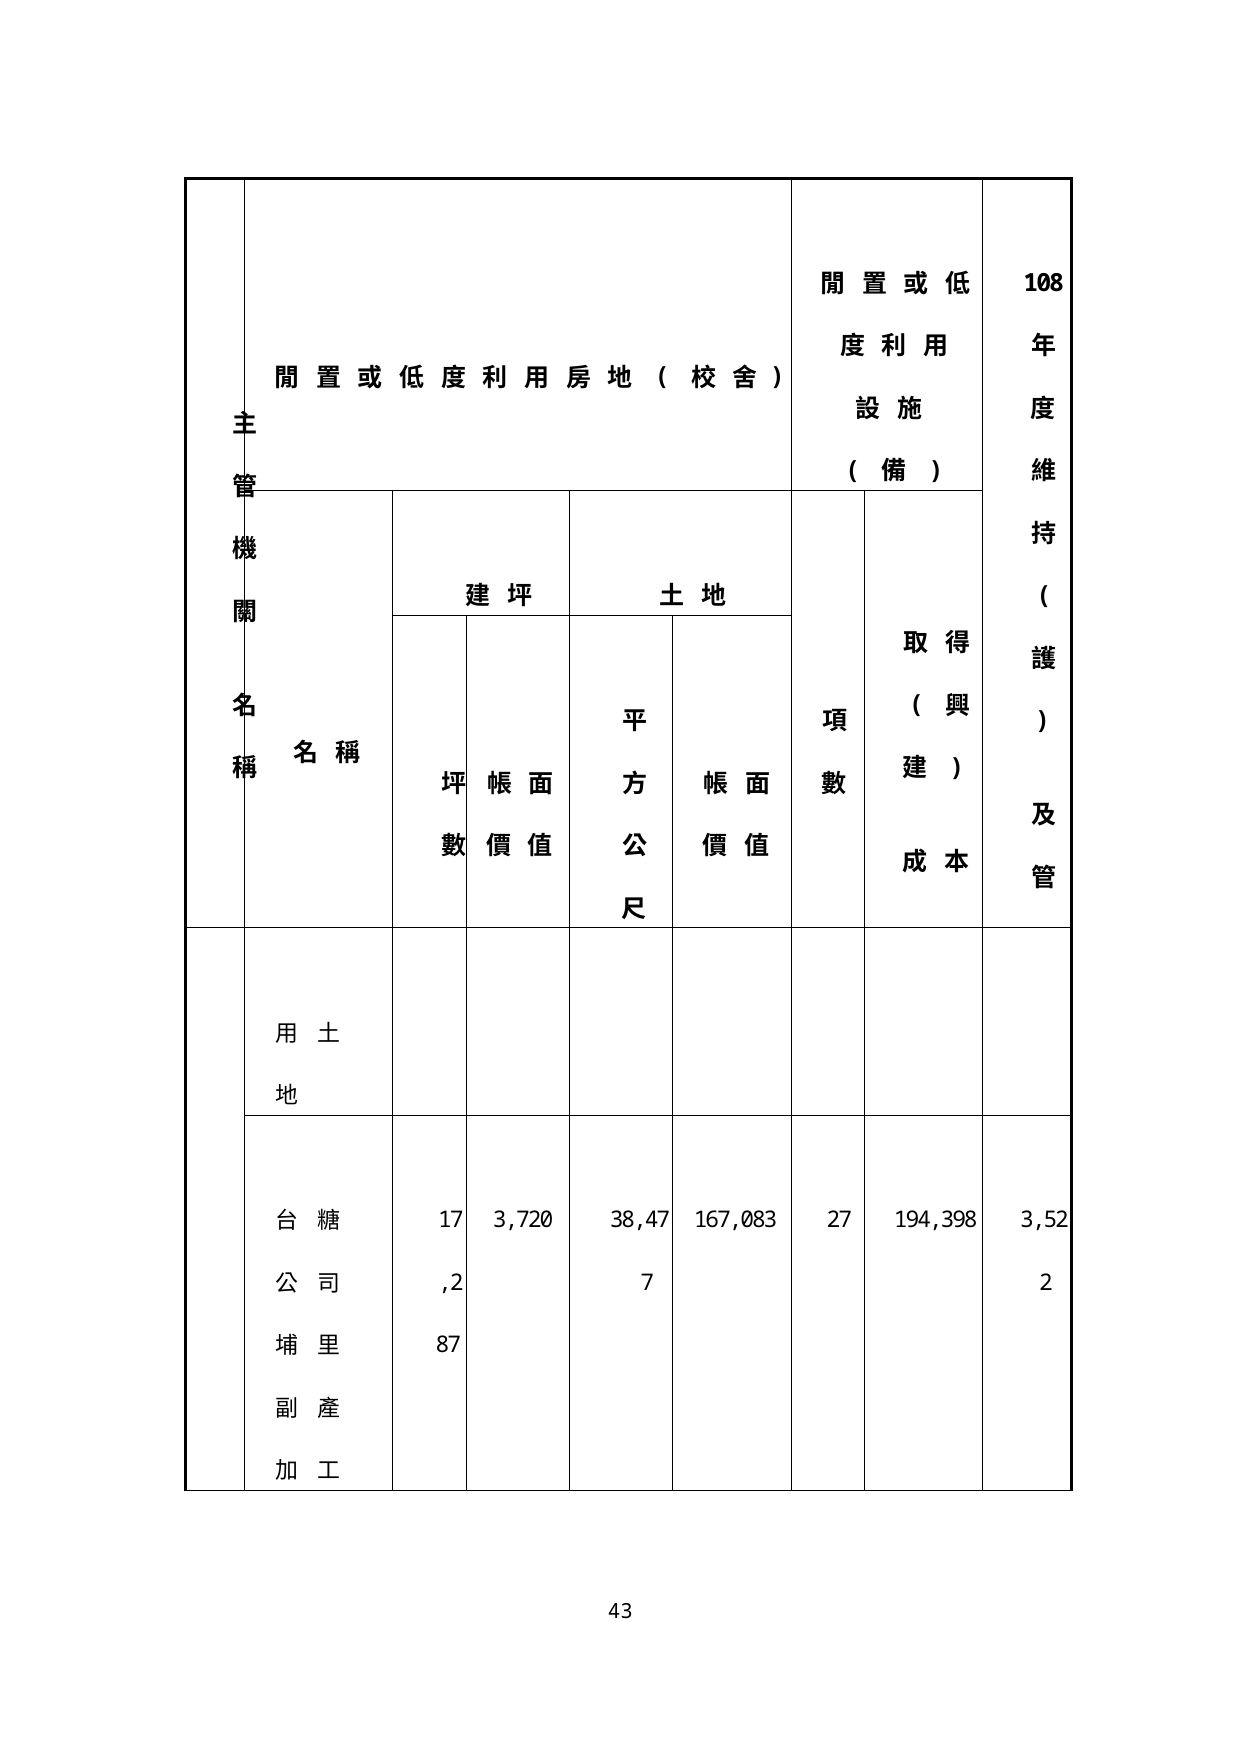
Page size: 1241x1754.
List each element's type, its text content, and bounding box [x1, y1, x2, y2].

table_cell 38,477 [570, 1116, 672, 1490]
table_cell 17,287 [393, 1116, 466, 1490]
table_cell 27 [792, 1116, 864, 1490]
table_cell [393, 928, 466, 1115]
table_cell 3,720 [467, 1116, 569, 1490]
table_header 閒置或低度利用房地(校舍) [245, 180, 791, 490]
table_cell 用土地 [245, 928, 392, 1115]
table_cell 經濟部 [187, 928, 244, 1490]
table_cell [570, 928, 672, 1115]
table_cell [865, 928, 982, 1115]
table_cell 167,083 [673, 1116, 791, 1490]
table_cell 坪數 [393, 616, 466, 927]
table_cell 平方公尺 [570, 616, 672, 927]
table_cell 建坪 [393, 491, 569, 615]
table_header 主管機關 名稱 [187, 180, 244, 927]
table_cell [467, 928, 569, 1115]
table_cell 項數 [792, 491, 864, 927]
table_cell 台糖公司埔里副產加工 [245, 1116, 392, 1490]
table_cell 名稱 [245, 491, 392, 927]
table_cell 土地 [570, 491, 791, 615]
table_cell 3,030 [983, 928, 1070, 1115]
table_header 108年度 維持(護) 及管理 費用 [983, 180, 1070, 927]
table_cell [792, 928, 864, 1115]
table_header 閒置或低度利用 設施(備) [792, 180, 982, 490]
table_cell 194,398 [865, 1116, 982, 1490]
table_cell 3,522 [983, 1116, 1070, 1490]
table_cell 帳面價值 [467, 616, 569, 927]
table_cell [673, 928, 791, 1115]
table_cell 取得(興建) 成本 [865, 491, 982, 927]
table_cell 帳面價值 [673, 616, 791, 927]
